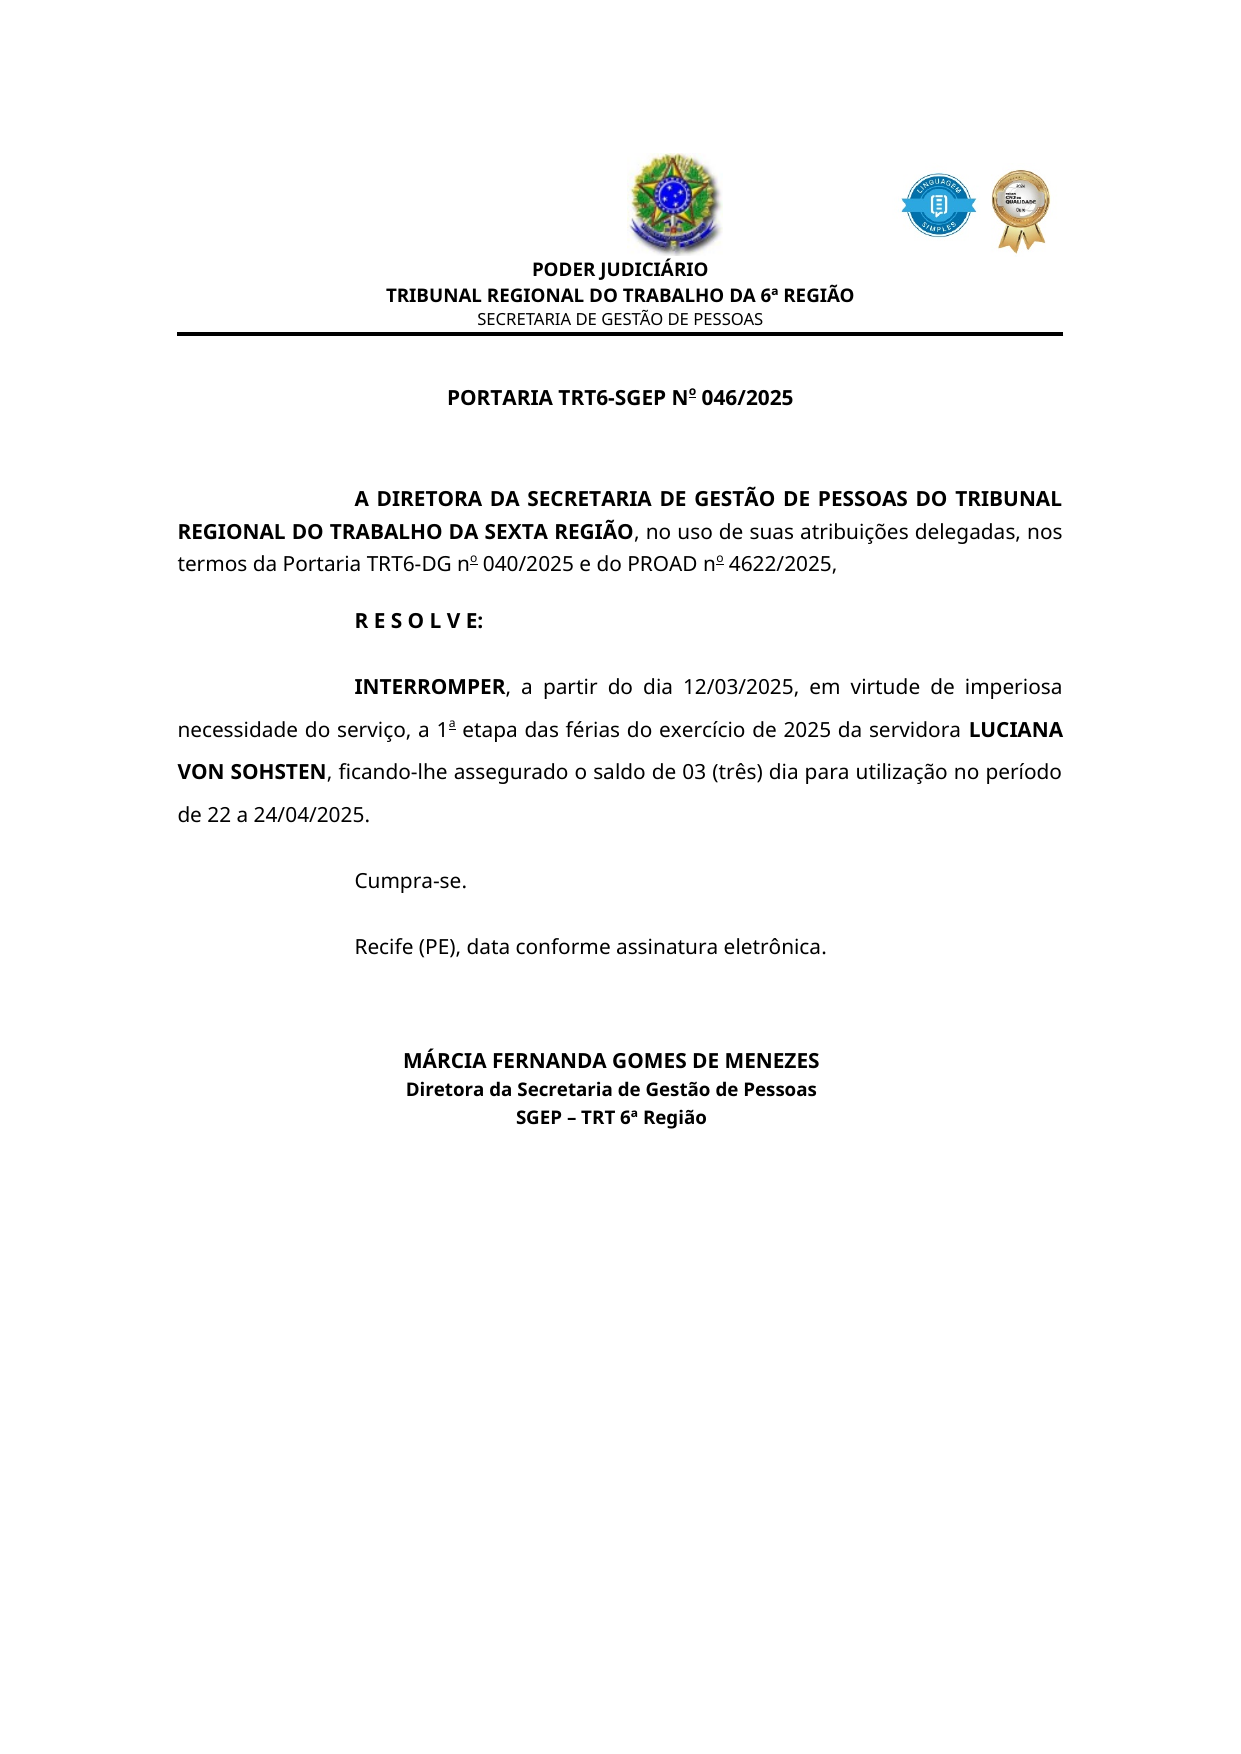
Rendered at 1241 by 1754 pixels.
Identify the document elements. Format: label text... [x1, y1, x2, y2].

text PODER JUDICIÁRIO [177, 257, 1063, 282]
picture [892, 163, 1064, 257]
text SGEP – TRT 6ª Região [354, 1104, 868, 1129]
text Cumpra-se. [281, 866, 1063, 894]
text Recife (PE), data conforme assinatura eletrônica. [281, 932, 1063, 961]
text TRIBUNAL REGIONAL DO TRABALHO DA 6ª REGIÃO [177, 282, 1063, 308]
text INTERROMPER, a partir do dia 12/03/2025, em virtude de imperiosa necessidade do serviço, a 1a etapa das férias do exercício de 2025 da servidora LUCIANA VON SOHSTEN, ficando-lhe assegurado o saldo de 03 (três) dia para utilização no período de 22 a 24/04/2025. [177, 672, 1063, 828]
text MÁRCIA FERNANDA GOMES DE MENEZES [354, 1046, 868, 1074]
text R E S O L V E: [177, 606, 1063, 634]
text PORTARIA TRT6-SGEP No 046/2025 [177, 383, 1063, 411]
picture [626, 153, 724, 257]
text SECRETARIA DE GESTÃO DE PESSOAS [177, 308, 1063, 332]
text Diretora da Secretaria de Gestão de Pessoas [354, 1077, 868, 1102]
text A DIRETORA DA SECRETARIA DE GESTÃO DE PESSOAS DO TRIBUNAL REGIONAL DO TRABALHO DA SEXTA REGIÃO, no uso de suas atribuições delegadas, nos termos da Portaria TRT6-DG no 040/2025 e do PROAD no 4622/2025, [177, 484, 1063, 578]
